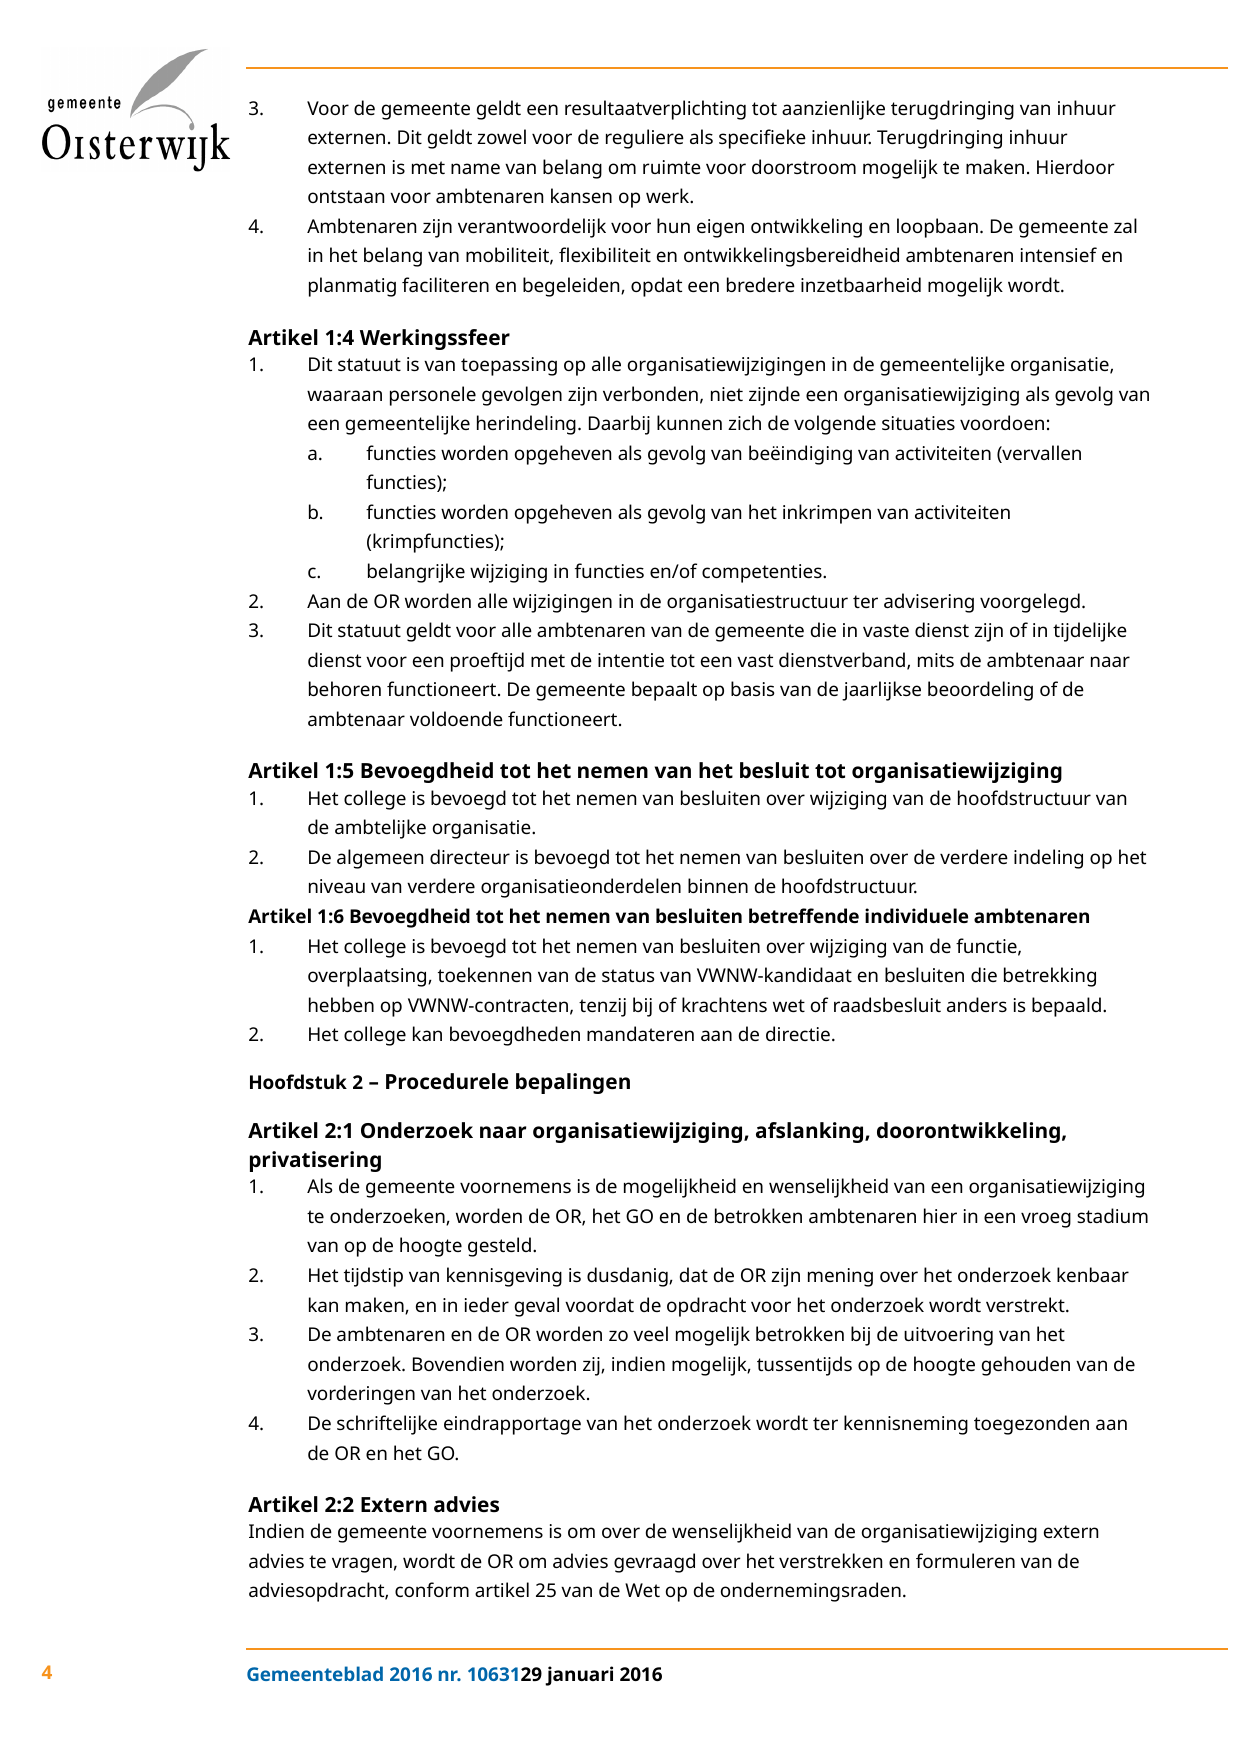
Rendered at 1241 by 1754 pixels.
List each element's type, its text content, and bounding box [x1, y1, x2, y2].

list Als de gemeente voornemens is de mogelijkheid en wenselijkheid van een organisatiewijziging te onderzoeken, worden de OR, het GO en de betrokken ambtenaren hier in een vroeg stadium van op de hoogte gesteld. [248, 1173, 1152, 1258]
text Artikel 1:5 Bevoegdheid tot het nemen van het besluit tot organisatiewijziging [248, 757, 1152, 785]
text Hoofdstuk 2 – Procedurele bepalingen [248, 1067, 1152, 1096]
list De schriftelijke eindrapportage van het onderzoek wordt ter kennisneming toegezonden aan de OR en het GO. [248, 1410, 1152, 1465]
list Ambtenaren zijn verantwoordelijk voor hun eigen ontwikkeling en loopbaan. De gemeente zal in het belang van mobiliteit, flexibiliteit en ontwikkelingsbereidheid ambtenaren intensief en planmatig faciliteren en begeleiden, opdat een bredere inzetbaarheid mogelijk wordt. [248, 213, 1152, 298]
list Het college kan bevoegdheden mandateren aan de directie. [248, 1022, 1152, 1047]
list Het college is bevoegd tot het nemen van besluiten over wijziging van de hoofdstructuur van de ambtelijke organisatie. [248, 785, 1152, 840]
list Dit statuut geldt voor alle ambtenaren van de gemeente die in vaste dienst zijn of in tijdelijke dienst voor een proeftijd met de intentie tot een vast dienstverband, mits de ambtenaar naar behoren functioneert. De gemeente bepaalt op basis van de jaarlijkse beoordeling of de ambtenaar voldoende functioneert. [248, 617, 1152, 732]
text Artikel 2:2 Extern advies [248, 1490, 1152, 1518]
list De algemeen directeur is bevoegd tot het nemen van besluiten over de verdere indeling op het niveau van verdere organisatieonderdelen binnen de hoofdstructuur. [248, 844, 1152, 899]
list belangrijke wijziging in functies en/of competenties. [307, 558, 1152, 584]
text Artikel 2:1 Onderzoek naar organisatiewijziging, afslanking, doorontwikkeling, privatisering [248, 1117, 1152, 1173]
list Dit statuut is van toepassing op alle organisatiewijzigingen in de gemeentelijke organisatie, waaraan personele gevolgen zijn verbonden, niet zijnde een organisatiewijziging als gevolg van een gemeentelijke herindeling. Daarbij kunnen zich de volgende situaties voordoen: [248, 351, 1152, 436]
text Artikel 1:4 Werkingssfeer [248, 323, 1152, 351]
picture [41, 47, 231, 172]
list functies worden opgeheven als gevolg van beëindiging van activiteiten (vervallen functies); [307, 440, 1152, 495]
list functies worden opgeheven als gevolg van het inkrimpen van activiteiten (krimpfuncties); [307, 499, 1152, 554]
text Artikel 1:6 Bevoegdheid tot het nemen van besluiten betreffende individuele ambtenaren [248, 903, 1152, 929]
list Het tijdstip van kennisgeving is dusdanig, dat de OR zijn mening over het onderzoek kenbaar kan maken, en in ieder geval voordat de opdracht voor het onderzoek wordt verstrekt. [248, 1262, 1152, 1317]
list Voor de gemeente geldt een resultaatverplichting tot aanzienlijke terugdringing van inhuur externen. Dit geldt zowel voor de reguliere als specifieke inhuur. Terugdringing inhuur externen is met name van belang om ruimte voor doorstroom mogelijk te maken. Hierdoor ontstaan voor ambtenaren kansen op werk. [248, 95, 1152, 209]
list De ambtenaren en de OR worden zo veel mogelijk betrokken bij de uitvoering van het onderzoek. Bovendien worden zij, indien mogelijk, tussentijds op de hoogte gehouden van de vorderingen van het onderzoek. [248, 1321, 1152, 1406]
text Indien de gemeente voornemens is om over de wenselijkheid van de organisatiewijziging extern advies te vragen, wordt de OR om advies gevraagd over het verstrekken en formuleren van de adviesopdracht, conform artikel 25 van de Wet op de ondernemingsraden. [248, 1518, 1152, 1603]
list Het college is bevoegd tot het nemen van besluiten over wijziging van de functie, overplaatsing, toekennen van de status van VWNW-kandidaat en besluiten die betrekking hebben op VWNW-contracten, tenzij bij of krachtens wet of raadsbesluit anders is bepaald. [248, 933, 1152, 1018]
list Aan de OR worden alle wijzigingen in de organisatiestructuur ter advisering voorgelegd. [248, 588, 1152, 613]
